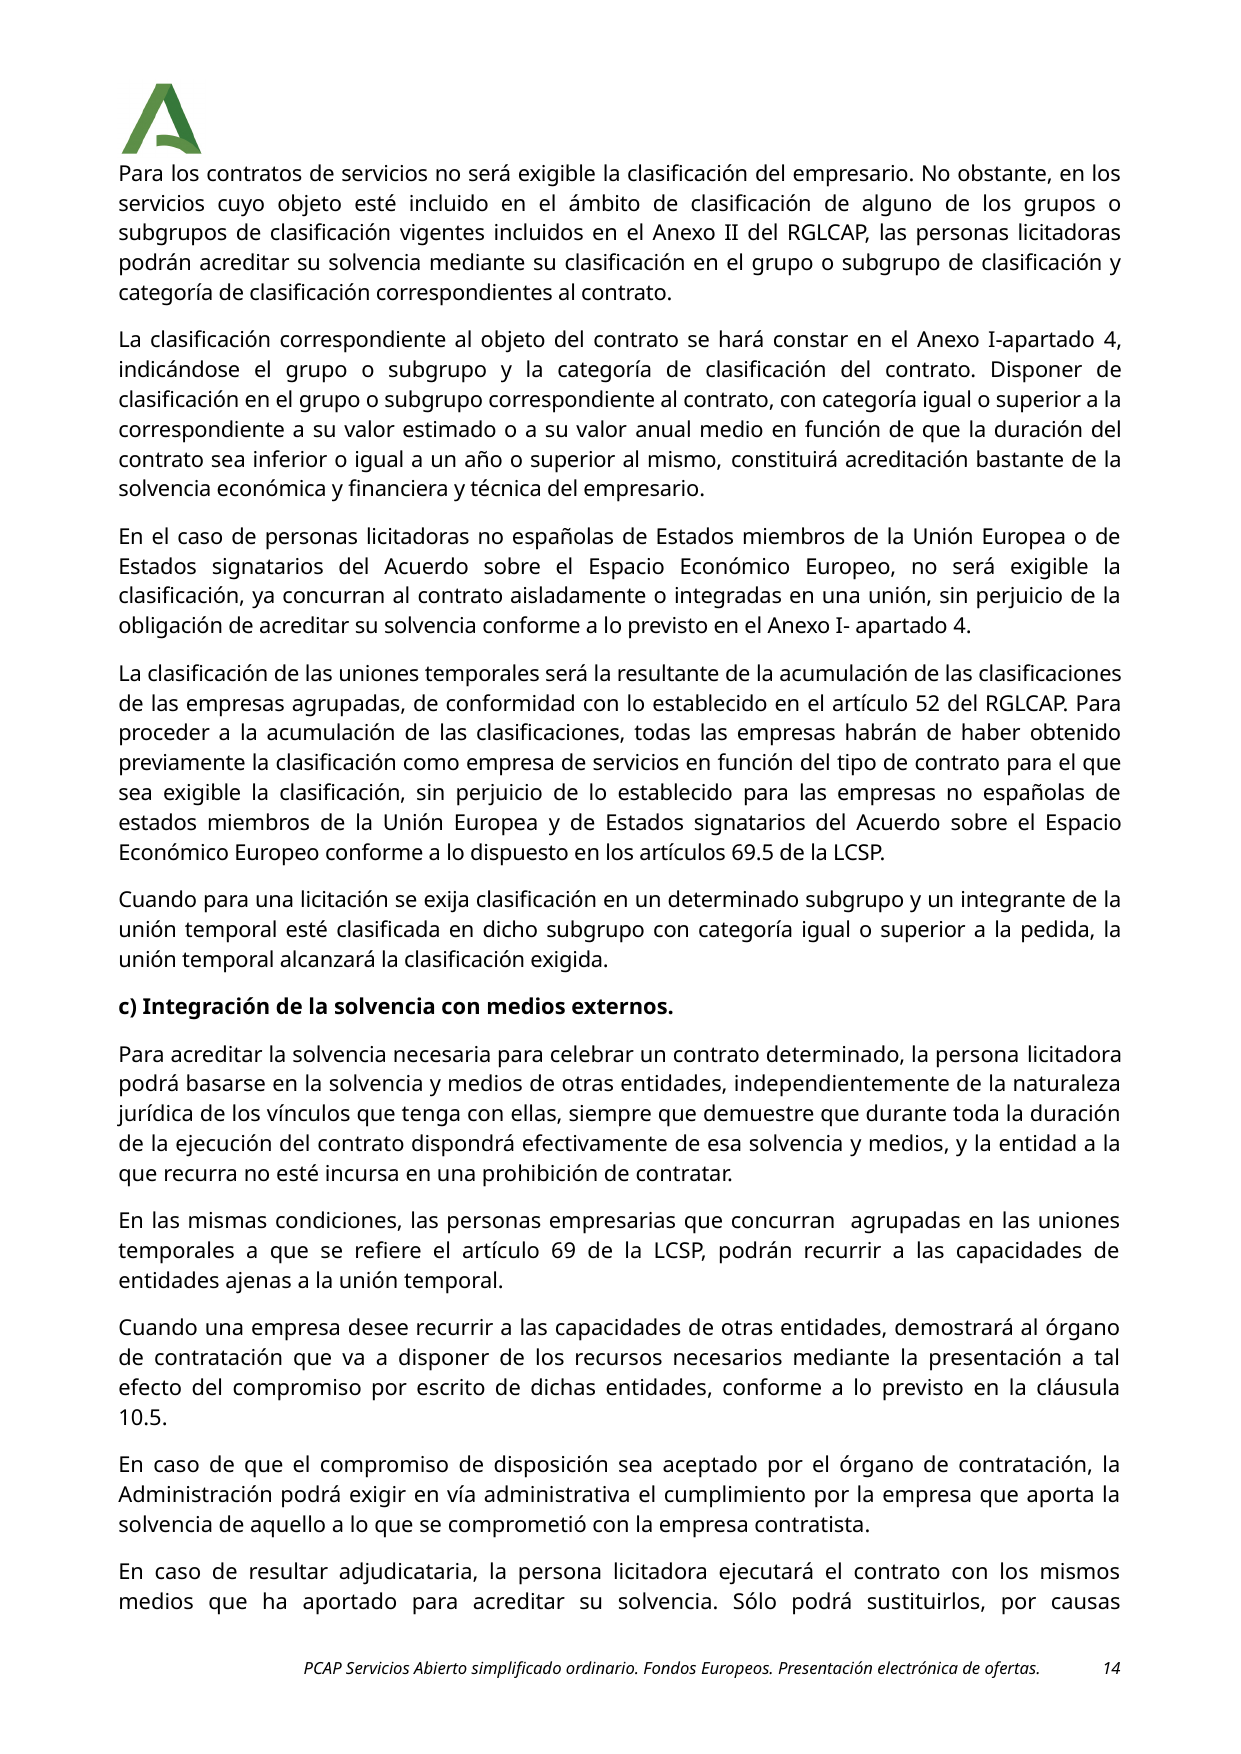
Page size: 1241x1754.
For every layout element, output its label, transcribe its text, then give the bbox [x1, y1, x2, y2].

text La clasificación de las uniones temporales será la resultante de la acumulación de las clasificaciones de las empresas agrupadas, de conformidad con lo establecido en el artículo 52 del RGLCAP. Para proceder a la acumulación de las clasificaciones, todas las empresas habrán de haber obtenido previamente la clasificación como empresa de servicios en función del tipo de contrato para el que sea exigible la clasificación, sin perjuicio de lo establecido para las empresas no españolas de estados miembros de la Unión Europea y de Estados signatarios del Acuerdo sobre el Espacio Económico Europeo conforme a lo dispuesto en los artículos 69.5 de la LCSP. [118, 658, 1122, 866]
text Cuando una empresa desee recurrir a las capacidades de otras entidades, demostrará al órgano de contratación que va a disponer de los recursos necesarios mediante la presentación a tal efecto del compromiso por escrito de dichas entidades, conforme a lo previsto en la cláusula 10.5. [118, 1312, 1122, 1432]
text Cuando para una licitación se exija clasificación en un determinado subgrupo y un integrante de la unión temporal esté clasificada en dicho subgrupo con categoría igual o superior a la pedida, la unión temporal alcanzará la clasificación exigida. [118, 884, 1122, 973]
text Para los contratos de servicios no será exigible la clasificación del empresario. No obstante, en los servicios cuyo objeto esté incluido en el ámbito de clasificación de alguno de los grupos o subgrupos de clasificación vigentes incluidos en el Anexo II del RGLCAP, las personas licitadoras podrán acreditar su solvencia mediante su clasificación en el grupo o subgrupo de clasificación y categoría de clasificación correspondientes al contrato. [118, 153, 1122, 307]
text En caso de que el compromiso de disposición sea aceptado por el órgano de contratación, la Administración podrá exigir en vía administrativa el cumplimiento por la empresa que aporta la solvencia de aquello a lo que se comprometió con la empresa contratista. [118, 1449, 1122, 1539]
text La clasificación correspondiente al objeto del contrato se hará constar en el Anexo I-apartado 4, indicándose el grupo o subgrupo y la categoría de clasificación del contrato. Disponer de clasificación en el grupo o subgrupo correspondiente al contrato, con categoría igual o superior a la correspondiente a su valor estimado o a su valor anual medio en función de que la duración del contrato sea inferior o igual a un año o superior al mismo, constituirá acreditación bastante de la solvencia económica y financiera y técnica del empresario. [118, 324, 1122, 503]
text En caso de resultar adjudicataria, la persona licitadora ejecutará el contrato con los mismos medios que ha aportado para acreditar su solvencia. Sólo podrá sustituirlos, por causas [118, 1556, 1122, 1616]
text En las mismas condiciones, las personas empresarias que concurran agrupadas en las uniones temporales a que se refiere el artículo 69 de la LCSP, podrán recurrir a las capacidades de entidades ajenas a la unión temporal. [118, 1205, 1122, 1295]
text c) Integración de la solvencia con medios externos. [118, 991, 1122, 1021]
picture [117, 79, 206, 158]
text Para acreditar la solvencia necesaria para celebrar un contrato determinado, la persona licitadora podrá basarse en la solvencia y medios de otras entidades, independientemente de la naturaleza jurídica de los vínculos que tenga con ellas, siempre que demuestre que durante toda la duración de la ejecución del contrato dispondrá efectivamente de esa solvencia y medios, y la entidad a la que recurra no esté incursa en una prohibición de contratar. [118, 1039, 1122, 1188]
text En el caso de personas licitadoras no españolas de Estados miembros de la Unión Europea o de Estados signatarios del Acuerdo sobre el Espacio Económico Europeo, no será exigible la clasificación, ya concurran al contrato aisladamente o integradas en una unión, sin perjuicio de la obligación de acreditar su solvencia conforme a lo previsto en el Anexo I- apartado 4. [118, 521, 1122, 640]
